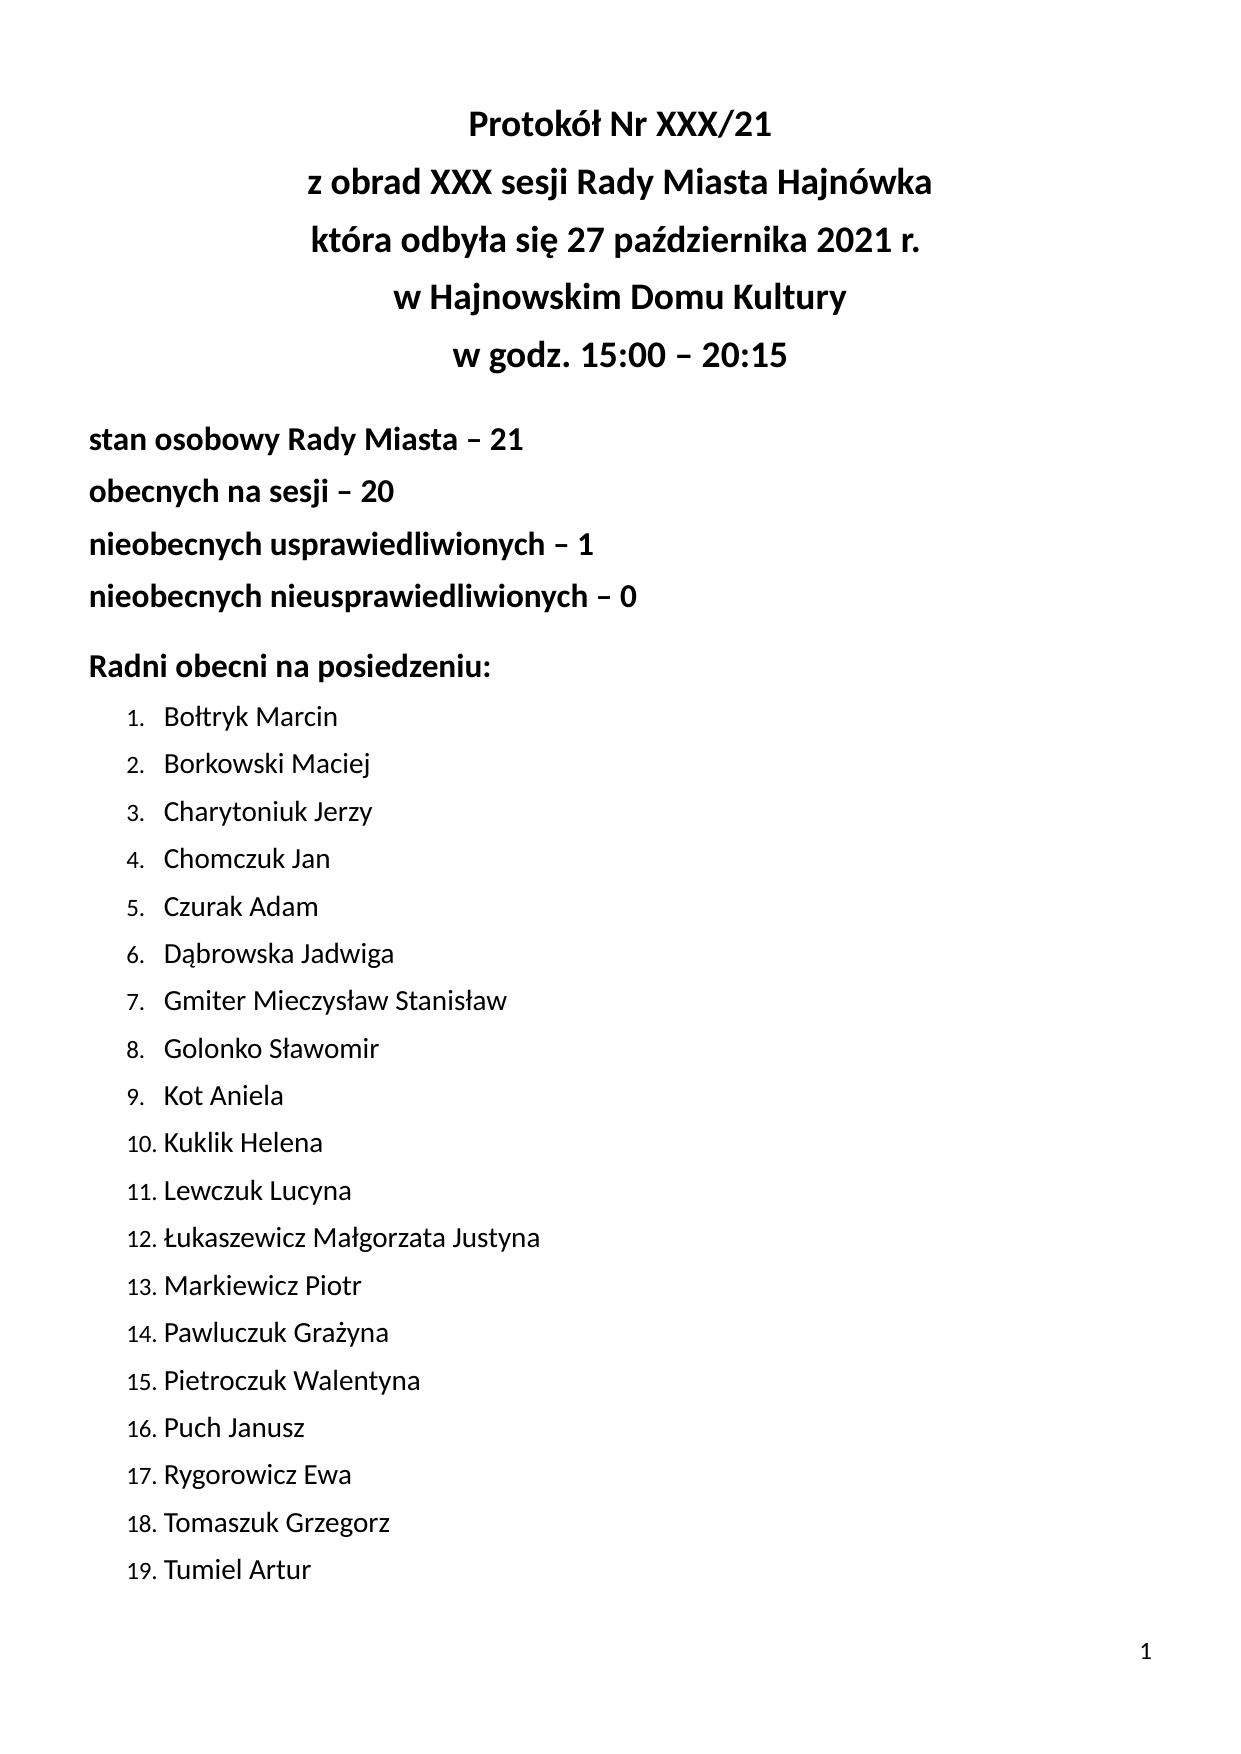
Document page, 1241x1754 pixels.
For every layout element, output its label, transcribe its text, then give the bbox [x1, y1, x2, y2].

subtitle w Hajnowskim Domu Kultury [88, 273, 1152, 319]
list Borkowski Maciej [126, 745, 1152, 781]
subtitle obecnych na sesji – 20 [88, 470, 1152, 511]
list Pawluczuk Grażyna [126, 1314, 1152, 1350]
list Tumiel Artur [126, 1551, 1152, 1587]
list Łukaszewicz Małgorzata Justyna [126, 1219, 1152, 1255]
list Chomczuk Jan [126, 840, 1152, 876]
subtitle Protokół Nr XXX/21 [88, 100, 1152, 146]
list Czurak Adam [126, 888, 1152, 923]
list Pietroczuk Walentyna [126, 1362, 1152, 1397]
list Lewczuk Lucyna [126, 1172, 1152, 1208]
subtitle nieobecnych nieusprawiedliwionych – 0 [88, 575, 1152, 616]
subtitle stan osobowy Rady Miasta – 21 [88, 418, 1152, 458]
subtitle z obrad XXX sesji Rady Miasta Hajnówka [88, 158, 1152, 204]
list Rygorowicz Ewa [126, 1456, 1152, 1492]
list Dąbrowska Jadwiga [126, 935, 1152, 971]
list Kot Aniela [126, 1077, 1152, 1113]
list Gmiter Mieczysław Stanisław [126, 982, 1152, 1018]
list Charytoniuk Jerzy [126, 793, 1152, 828]
list Tomaszuk Grzegorz [126, 1504, 1152, 1539]
list Markiewicz Piotr [126, 1267, 1152, 1302]
list Puch Janusz [126, 1409, 1152, 1444]
list Bołtryk Marcin [126, 698, 1152, 734]
subtitle która odbyła się 27 października 2021 r. [88, 216, 1152, 261]
subtitle Radni obecni na posiedzeniu: [88, 646, 1152, 686]
subtitle nieobecnych usprawiedliwionych – 1 [88, 523, 1152, 563]
subtitle w godz. 15:00 – 20:15 [88, 331, 1152, 377]
list Kuklik Helena [126, 1124, 1152, 1160]
list Golonko Sławomir [126, 1030, 1152, 1065]
